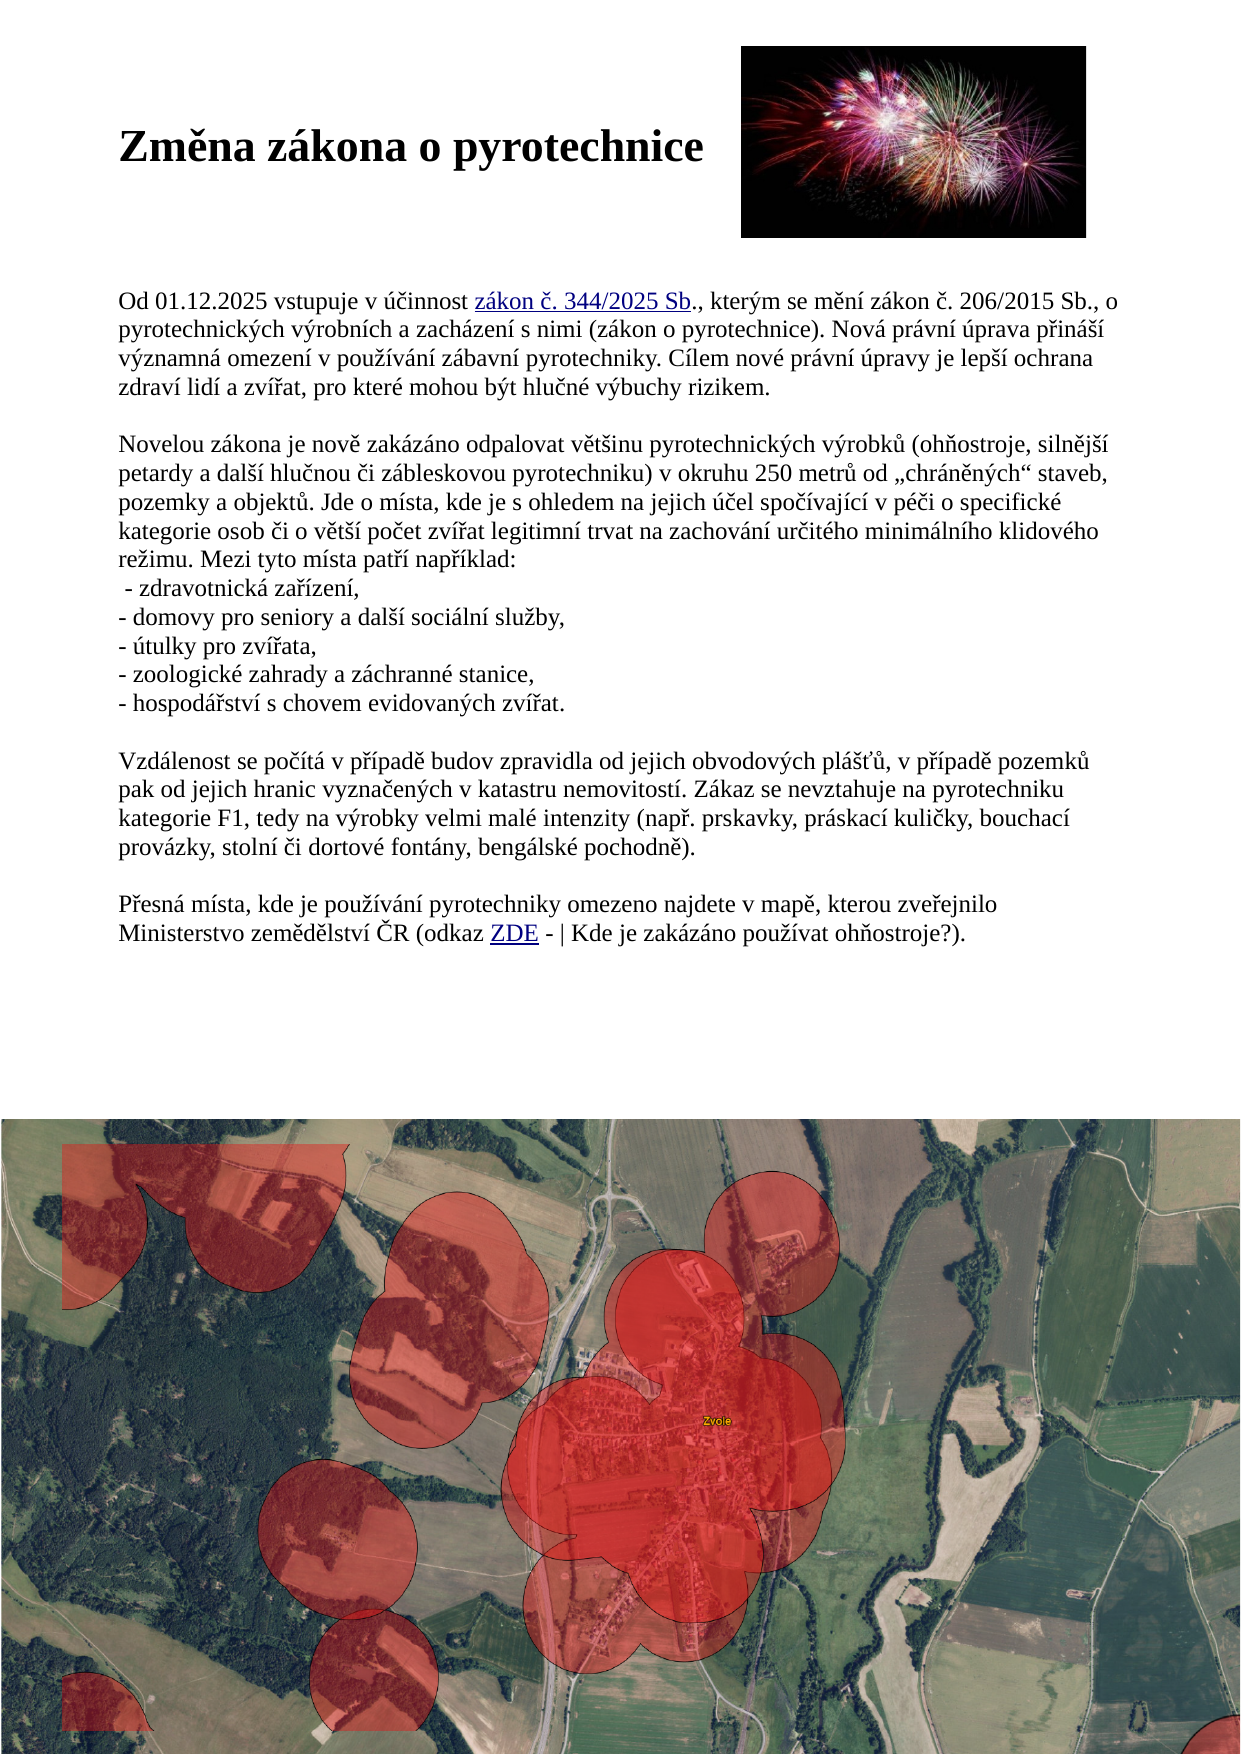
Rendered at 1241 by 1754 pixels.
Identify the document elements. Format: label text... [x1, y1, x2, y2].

text - zoologické zahrady a záchranné stanice, [118, 659, 1122, 688]
text Přesná místa, kde je používání pyrotechniky omezeno najdete v mapě, kterou zveřejnilo Ministerstvo zemědělství ČR (odkaz ZDE - | Kde je zakázáno používat ohňostroje?). [118, 889, 1122, 947]
text Od 01.12.2025 vstupuje v účinnost zákon č. 344/2025 Sb., kterým se mění zákon č. 206/2015 Sb., o pyrotechnických výrobních a zacházení s nimi (zákon o pyrotechnice). Nová právní úprava přináší významná omezení v používání zábavní pyrotechniky. Cílem nové právní úpravy je lepší ochrana zdraví lidí a zvířat, pro které mohou být hlučné výbuchy rizikem. [118, 286, 1122, 401]
text - zdravotnická zařízení, [118, 573, 1122, 602]
text Vzdálenost se počítá v případě budov zpravidla od jejich obvodových plášťů, v případě pozemků pak od jejich hranic vyznačených v katastru nemovitostí. Zákaz se nevztahuje na pyrotechniku kategorie F1, tedy na výrobky velmi malé intenzity (např. prskavky, práskací kuličky, bouchací provázky, stolní či dortové fontány, bengálské pochodně). [118, 746, 1122, 861]
text Novelou zákona je nově zakázáno odpalovat většinu pyrotechnických výrobků (ohňostroje, silnější petardy a další hlučnou či zábleskovou pyrotechniku) v okruhu 250 metrů od „chráněných“ staveb, pozemky a objektů. Jde o místa, kde je s ohledem na jejich účel spočívající v péči o specifické kategorie osob či o větší počet zvířat legitimní trvat na zachování určitého minimálního klidového režimu. Mezi tyto místa patří například: [118, 429, 1122, 573]
text - hospodářství s chovem evidovaných zvířat. [118, 688, 1122, 717]
text Změna zákona o pyrotechnice [118, 118, 741, 171]
text - útulky pro zvířata, [118, 631, 1122, 659]
text [1087, 118, 1122, 171]
text - domovy pro seniory a další sociální služby, [118, 602, 1122, 631]
